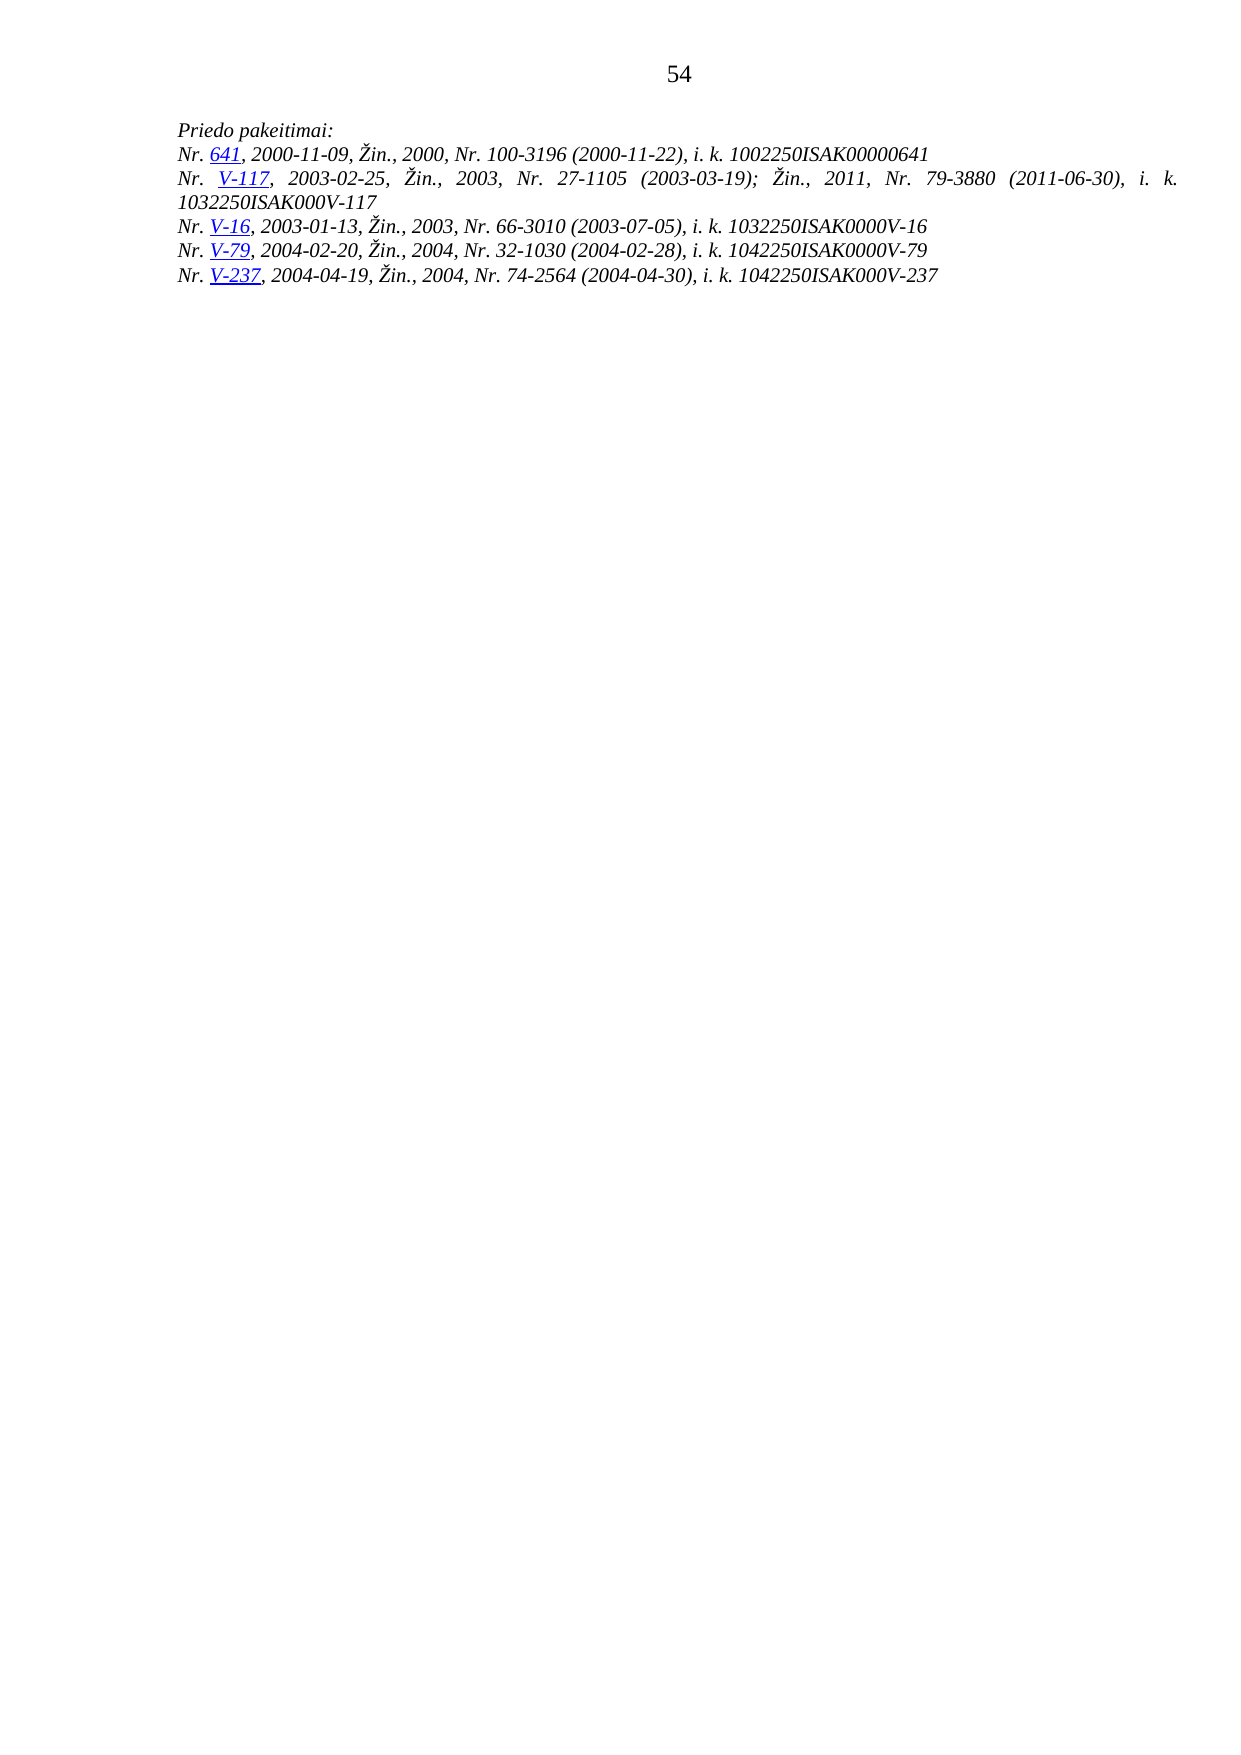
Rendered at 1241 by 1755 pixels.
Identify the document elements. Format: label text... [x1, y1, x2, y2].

text Nr. V-117, 2003-02-25, Žin., 2003, Nr. 27-1105 (2003-03-19); Žin., 2011, Nr. 79-3880 (2011-06-30), i. k. 1032250ISAK000V-117 [177, 166, 1181, 214]
text Priedo pakeitimai: [177, 118, 1181, 142]
text Nr. V-16, 2003-01-13, Žin., 2003, Nr. 66-3010 (2003-07-05), i. k. 1032250ISAK0000V-16 [177, 214, 1181, 238]
text Nr. V-237, 2004-04-19, Žin., 2004, Nr. 74-2564 (2004-04-30), i. k. 1042250ISAK000V-237 [177, 262, 1181, 287]
text Nr. V-79, 2004-02-20, Žin., 2004, Nr. 32-1030 (2004-02-28), i. k. 1042250ISAK0000V-79 [177, 238, 1181, 262]
text Nr. 641, 2000-11-09, Žin., 2000, Nr. 100-3196 (2000-11-22), i. k. 1002250ISAK00000641 [177, 142, 1181, 166]
